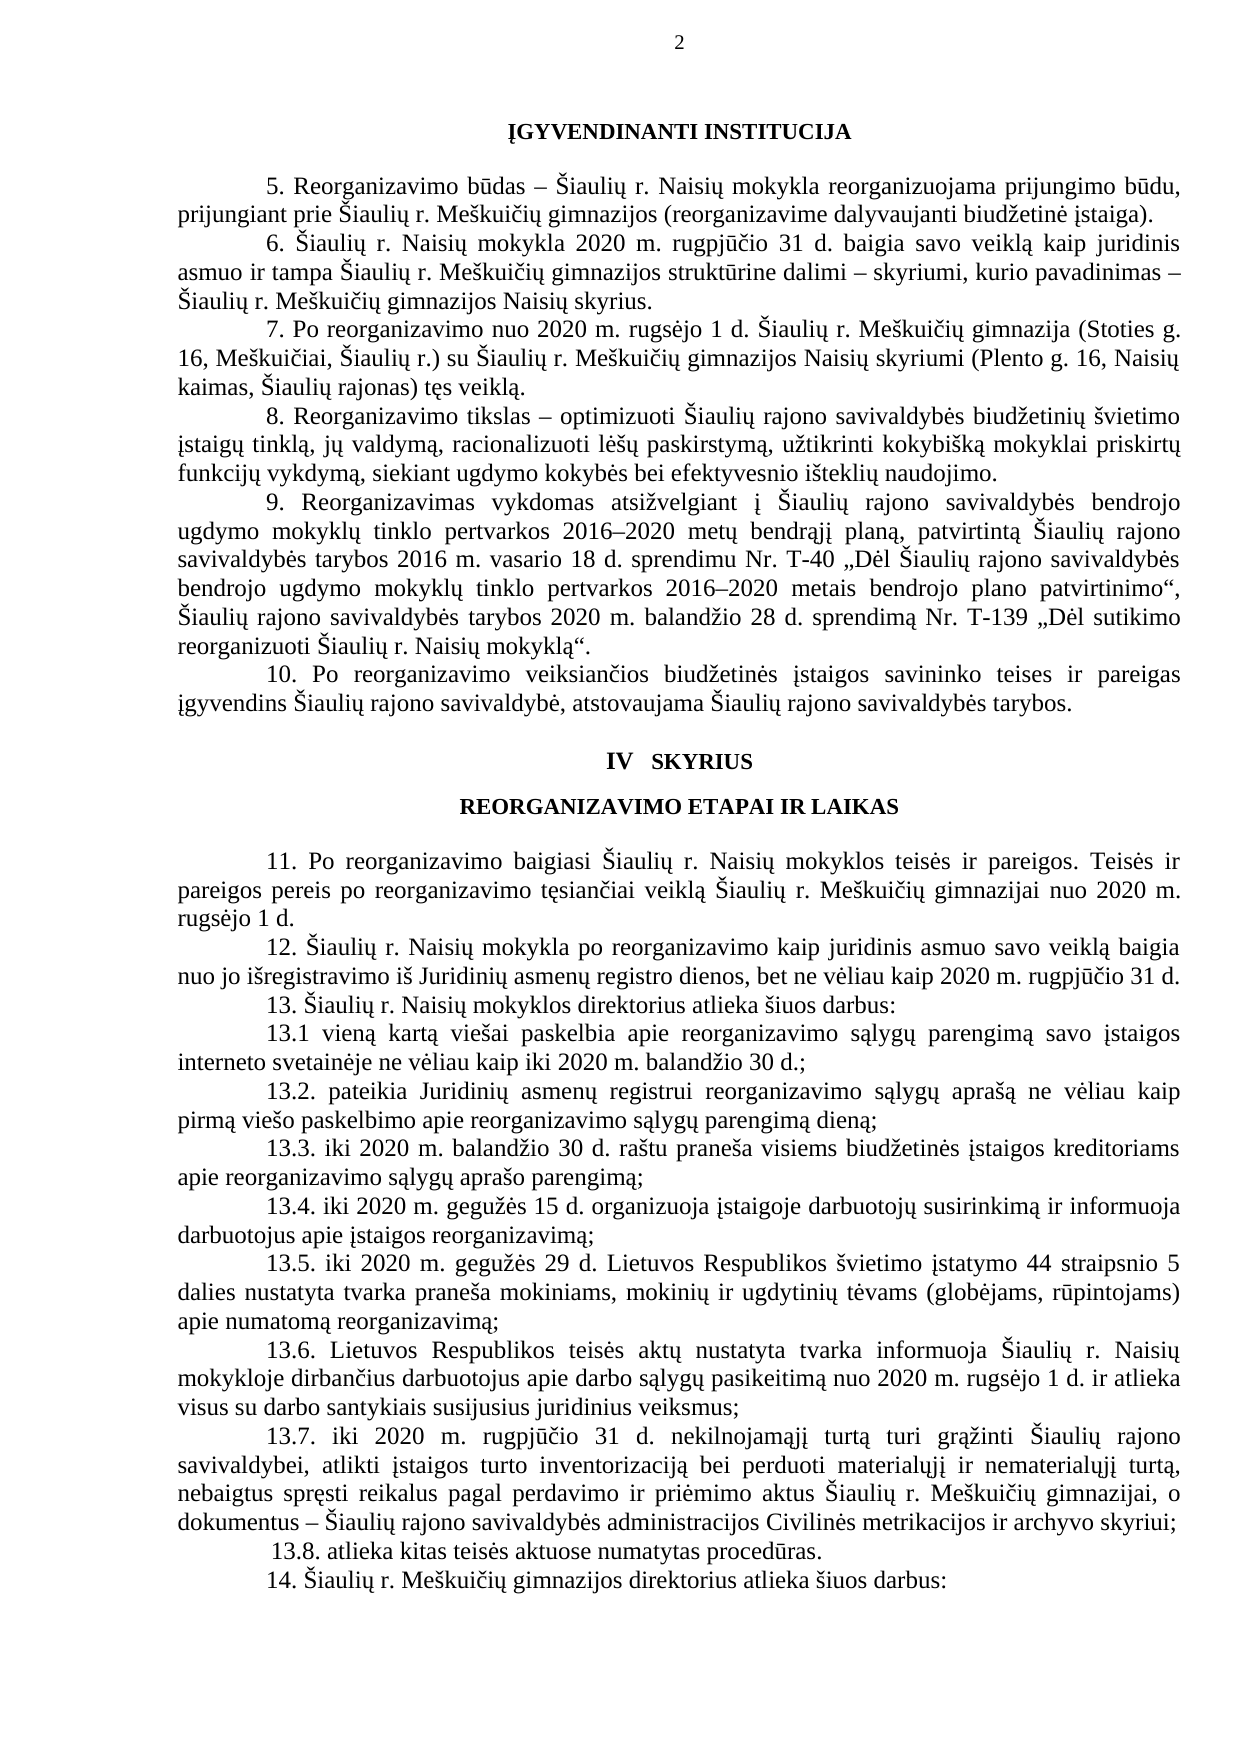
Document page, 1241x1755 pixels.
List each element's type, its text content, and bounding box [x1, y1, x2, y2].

text REORGANIZAVIMO ETAPAI IR LAIKAS [177, 793, 1181, 820]
text 9. Reorganizavimas vykdomas atsižvelgiant į Šiaulių rajono savivaldybės bendrojo ugdymo mokyklų tinklo pertvarkos 2016–2020 metų bendrąjį planą, patvirtintą Šiaulių rajono savivaldybės tarybos 2016 m. vasario 18 d. sprendimu Nr. T-40 „Dėl Šiaulių rajono savivaldybės bendrojo ugdymo mokyklų tinklo pertvarkos 2016–2020 metais bendrojo plano patvirtinimo“, Šiaulių rajono savivaldybės tarybos 2020 m. balandžio 28 d. sprendimą Nr. T-139 „Dėl sutikimo reorganizuoti Šiaulių r. Naisių mokyklą“. [177, 487, 1181, 659]
text 13. Šiaulių r. Naisių mokyklos direktorius atlieka šiuos darbus: [177, 990, 1181, 1018]
text IV SKYRIUS [177, 746, 1181, 774]
text 13.4. iki 2020 m. gegužės 15 d. organizuoja įstaigoje darbuotojų susirinkimą ir informuoja darbuotojus apie įstaigos reorganizavimą; [177, 1191, 1181, 1248]
text 13.6. Lietuvos Respublikos teisės aktų nustatyta tvarka informuoja Šiaulių r. Naisių mokykloje dirbančius darbuotojus apie darbo sąlygų pasikeitimą nuo 2020 m. rugsėjo 1 d. ir atlieka visus su darbo santykiais susijusius juridinius veiksmus; [177, 1335, 1181, 1421]
text 13.8. atlieka kitas teisės aktuose numatytas procedūras. [177, 1536, 1181, 1565]
text 12. Šiaulių r. Naisių mokykla po reorganizavimo kaip juridinis asmuo savo veiklą baigia nuo jo išregistravimo iš Juridinių asmenų registro dienos, bet ne vėliau kaip 2020 m. rugpjūčio 31 d. [177, 932, 1181, 990]
text 5. Reorganizavimo būdas – Šiaulių r. Naisių mokykla reorganizuojama prijungimo būdu, prijungiant prie Šiaulių r. Meškuičių gimnazijos (reorganizavime dalyvaujanti biudžetinė įstaiga). [177, 171, 1181, 228]
text 13.7. iki 2020 m. rugpjūčio 31 d. nekilnojamąjį turtą turi grąžinti Šiaulių rajono savivaldybei, atlikti įstaigos turto inventorizaciją bei perduoti materialųjį ir nematerialųjį turtą, nebaigtus spręsti reikalus pagal perdavimo ir priėmimo aktus Šiaulių r. Meškuičių gimnazijai, o dokumentus – Šiaulių rajono savivaldybės administracijos Civilinės metrikacijos ir archyvo skyriui; [177, 1421, 1181, 1536]
text 6. Šiaulių r. Naisių mokykla 2020 m. rugpjūčio 31 d. baigia savo veiklą kaip juridinis asmuo ir tampa Šiaulių r. Meškuičių gimnazijos struktūrine dalimi – skyriumi, kurio pavadinimas – Šiaulių r. Meškuičių gimnazijos Naisių skyrius. [177, 228, 1181, 314]
text 8. Reorganizavimo tikslas – optimizuoti Šiaulių rajono savivaldybės biudžetinių švietimo įstaigų tinklą, jų valdymą, racionalizuoti lėšų paskirstymą, užtikrinti kokybišką mokyklai priskirtų funkcijų vykdymą, siekiant ugdymo kokybės bei efektyvesnio išteklių naudojimo. [177, 401, 1181, 487]
text 13.3. iki 2020 m. balandžio 30 d. raštu praneša visiems biudžetinės įstaigos kreditoriams apie reorganizavimo sąlygų aprašo parengimą; [177, 1133, 1181, 1191]
text 14. Šiaulių r. Meškuičių gimnazijos direktorius atlieka šiuos darbus: [177, 1565, 1181, 1593]
text 13.1 vieną kartą viešai paskelbia apie reorganizavimo sąlygų parengimą savo įstaigos interneto svetainėje ne vėliau kaip iki 2020 m. balandžio 30 d.; [177, 1018, 1181, 1076]
text 13.2. pateikia Juridinių asmenų registrui reorganizavimo sąlygų aprašą ne vėliau kaip pirmą viešo paskelbimo apie reorganizavimo sąlygų parengimą dieną; [177, 1076, 1181, 1133]
text 10. Po reorganizavimo veiksiančios biudžetinės įstaigos savininko teises ir pareigas įgyvendins Šiaulių rajono savivaldybė, atstovaujama Šiaulių rajono savivaldybės tarybos. [177, 659, 1181, 717]
text ĮGYVENDINANTI INSTITUCIJA [177, 118, 1181, 144]
text 13.5. iki 2020 m. gegužės 29 d. Lietuvos Respublikos švietimo įstatymo 44 straipsnio 5 dalies nustatyta tvarka praneša mokiniams, mokinių ir ugdytinių tėvams (globėjams, rūpintojams) apie numatomą reorganizavimą; [177, 1248, 1181, 1335]
text 7. Po reorganizavimo nuo 2020 m. rugsėjo 1 d. Šiaulių r. Meškuičių gimnazija (Stoties g. 16, Meškuičiai, Šiaulių r.) su Šiaulių r. Meškuičių gimnazijos Naisių skyriumi (Plento g. 16, Naisių kaimas, Šiaulių rajonas) tęs veiklą. [177, 314, 1181, 401]
text 11. Po reorganizavimo baigiasi Šiaulių r. Naisių mokyklos teisės ir pareigos. Teisės ir pareigos pereis po reorganizavimo tęsiančiai veiklą Šiaulių r. Meškuičių gimnazijai nuo 2020 m. rugsėjo 1 d. [177, 846, 1181, 932]
